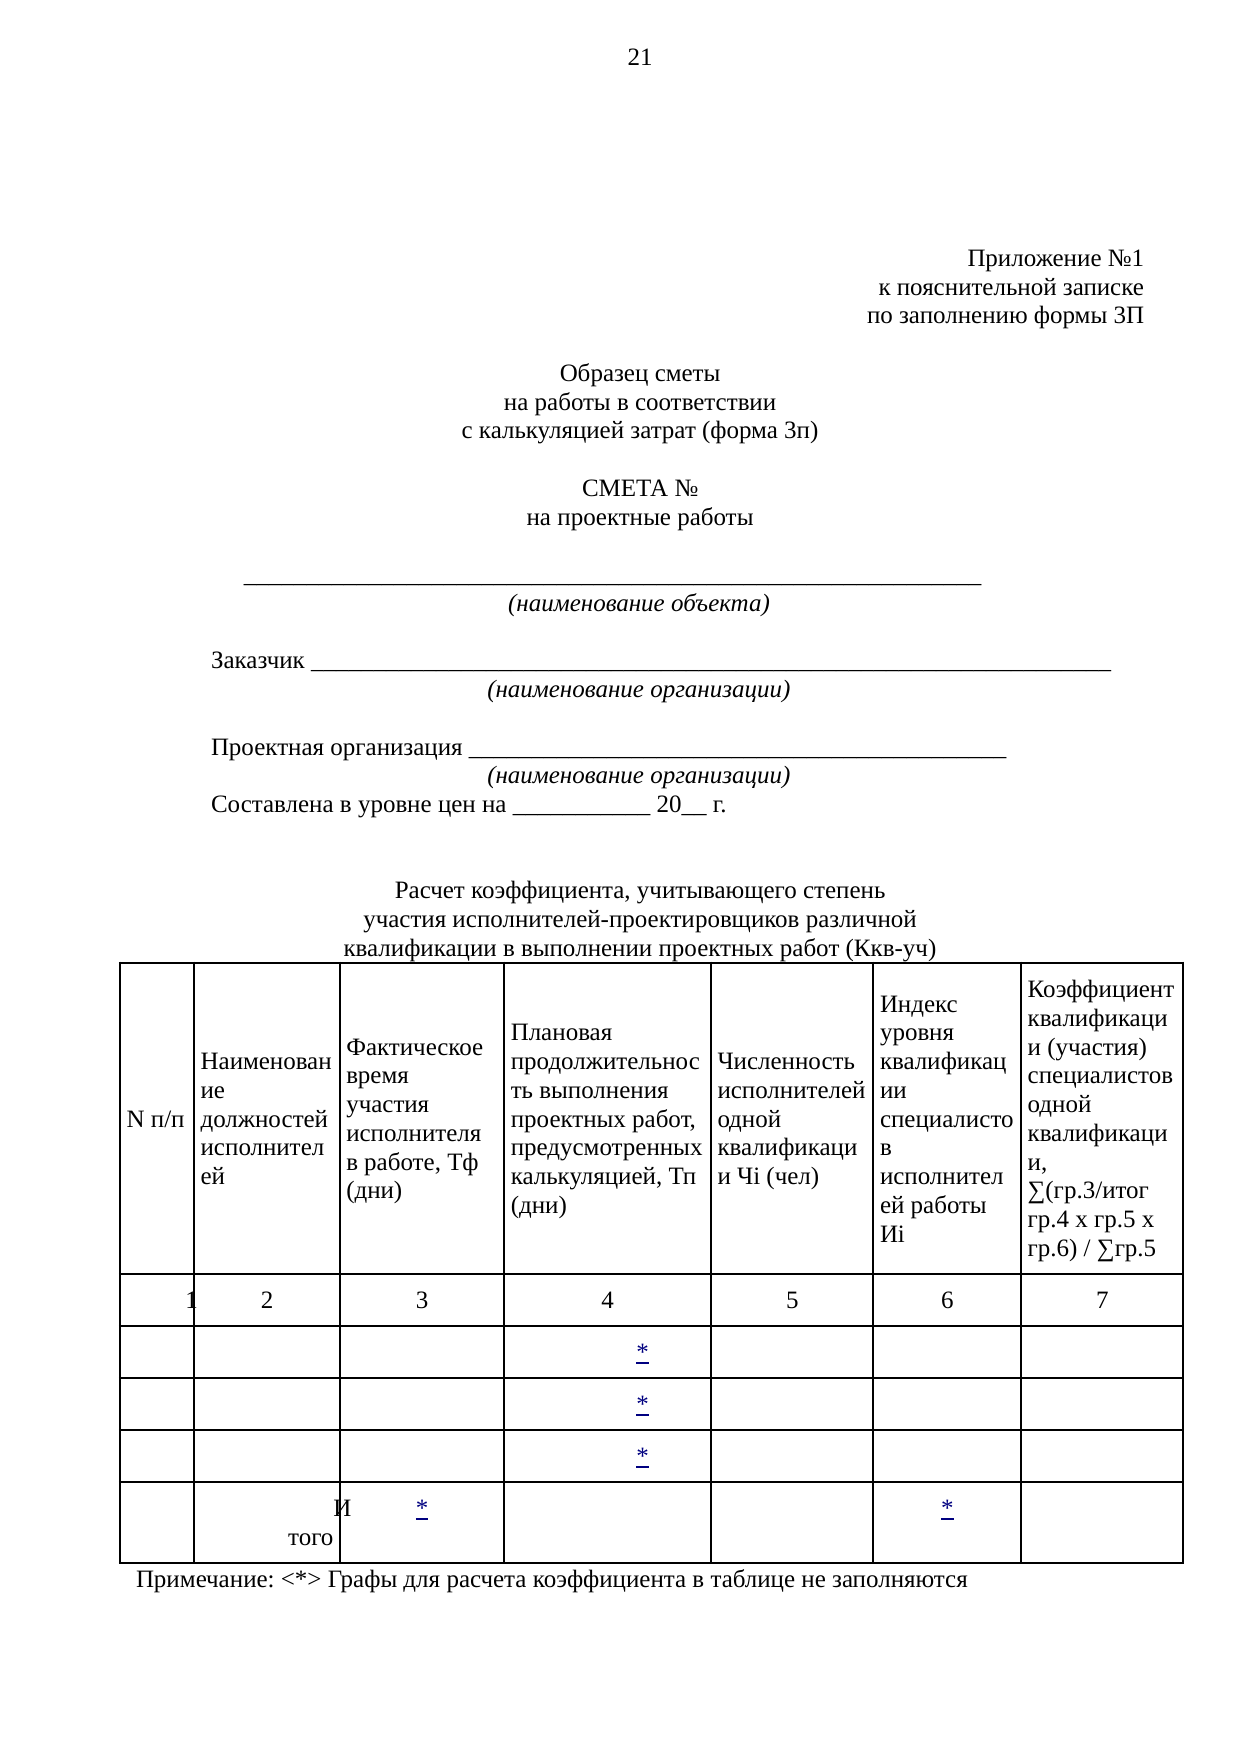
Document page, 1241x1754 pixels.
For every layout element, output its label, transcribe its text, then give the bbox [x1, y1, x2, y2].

table_cell [712, 1431, 872, 1481]
table_cell [341, 1327, 503, 1377]
table_cell [874, 1327, 1020, 1377]
text участия исполнителей-проектировщиков различной [136, 904, 1144, 933]
table_cell 3 [341, 1275, 503, 1324]
table_cell [121, 1327, 193, 1377]
table_cell 2 [195, 1275, 339, 1324]
text Составлена в уровне цен на ___________ 20__ г. [211, 789, 1014, 818]
table_header Наименование должностей исполнителей [195, 964, 339, 1272]
text квалификации в выполнении проектных работ (Ккв-уч) [136, 933, 1144, 962]
table_header Плановая продолжительность выполнения проектных работ, предусмотренных калькуляцией, Тп (дни) [505, 964, 710, 1272]
text Проектная организация ___________________________________________ [211, 732, 1014, 760]
table_cell * [505, 1327, 710, 1377]
table_cell [712, 1483, 872, 1562]
table_cell [195, 1327, 339, 1377]
table_cell [195, 1431, 339, 1481]
table_header Численность исполнителей одной квалификации Чi (чел) [712, 964, 872, 1272]
table_cell [1022, 1483, 1182, 1562]
table_cell 7 [1022, 1275, 1182, 1324]
text Образец сметы [136, 358, 1144, 387]
table_cell * [874, 1483, 1020, 1562]
text (наименование объекта) [136, 588, 1144, 617]
table_cell [712, 1327, 872, 1377]
table_cell 5 [712, 1275, 872, 1324]
text ___________________________________________________________ [211, 559, 1014, 588]
table_cell [121, 1379, 193, 1429]
text по заполнению формы 3П [741, 300, 1144, 329]
table_header Коэффициент квалификации (участия) специалистов одной квалификации, ∑(гр.3/итог гр.4 х гр.5 х гр.6) / ∑гр.5 [1022, 964, 1182, 1272]
table_cell 1 [121, 1275, 193, 1324]
text (наименование организации) [136, 674, 1144, 703]
table_cell [121, 1483, 193, 1562]
table_cell Итого [195, 1483, 339, 1562]
table_cell [1022, 1431, 1182, 1481]
text на работы в соответствии [136, 387, 1144, 415]
text с калькуляцией затрат (форма 3п) [136, 415, 1144, 444]
table_cell * [505, 1431, 710, 1481]
table_cell [121, 1431, 193, 1481]
table_cell [341, 1431, 503, 1481]
table_header Индекс уровня квалификации специалистов исполнителей работы Иi [874, 964, 1020, 1272]
table_cell [195, 1379, 339, 1429]
table_cell * [505, 1379, 710, 1429]
table_cell [874, 1431, 1020, 1481]
table_cell [712, 1379, 872, 1429]
table_cell [505, 1483, 710, 1562]
table_header Фактическое время участия исполнителя в работе, Тф (дни) [341, 964, 503, 1272]
text Приложение №1 [211, 243, 1144, 272]
text к пояснительной записке [741, 272, 1144, 300]
table_cell [874, 1379, 1020, 1429]
text Примечание: <*> Графы для расчета коэффициента в таблице не заполняются [136, 1564, 1144, 1592]
text (наименование организации) [136, 760, 1144, 789]
text на проектные работы [136, 502, 1144, 530]
table_cell 4 [505, 1275, 710, 1324]
table_cell [341, 1379, 503, 1429]
text Расчет коэффициента, учитывающего степень [136, 875, 1144, 904]
text СМЕТА № [136, 473, 1144, 502]
table_cell 6 [874, 1275, 1020, 1324]
table_cell * [341, 1483, 503, 1562]
text Заказчик ________________________________________________________________ [211, 645, 1129, 674]
table_cell [1022, 1379, 1182, 1429]
table_cell [1022, 1327, 1182, 1377]
table_header N п/п [121, 964, 193, 1272]
